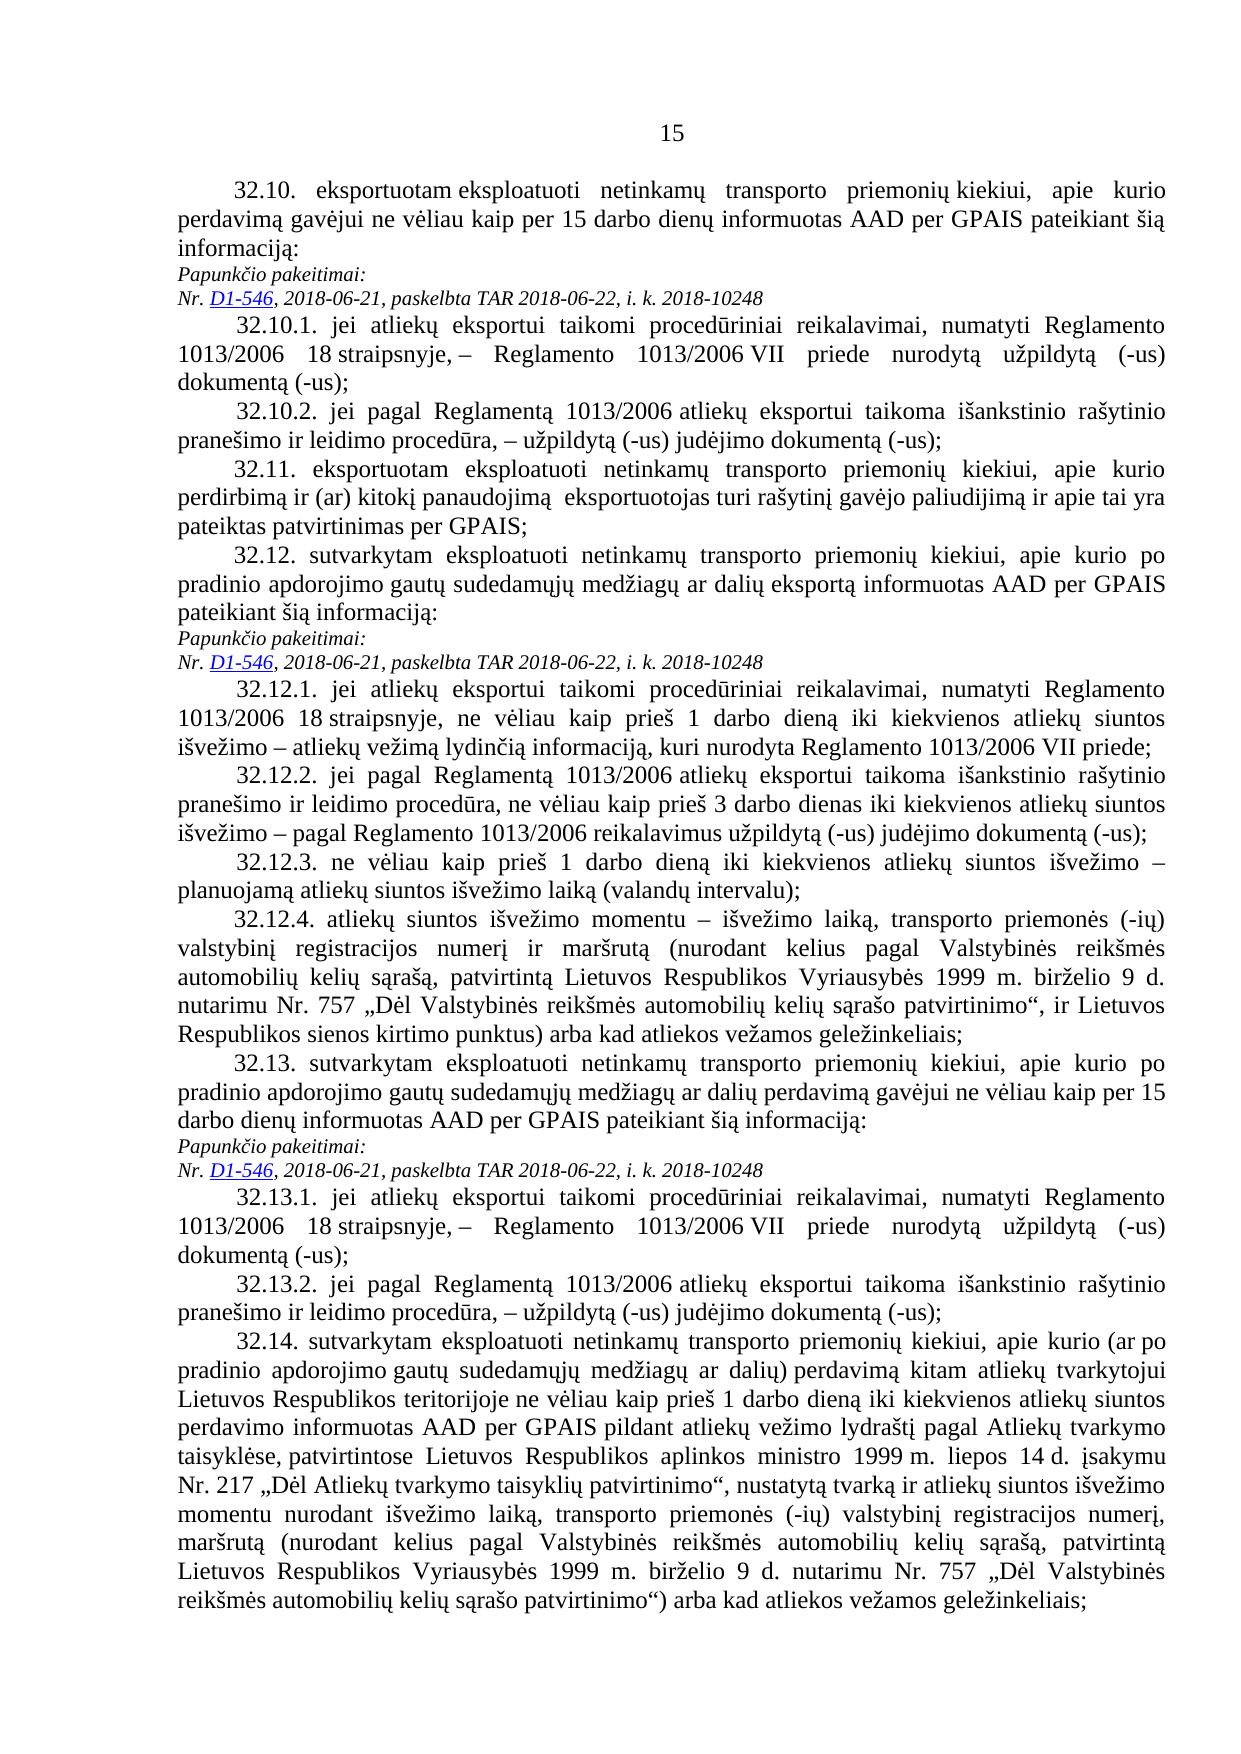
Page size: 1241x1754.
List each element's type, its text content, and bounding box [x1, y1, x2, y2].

text Papunkčio pakeitimai: [177, 262, 1166, 286]
text Papunkčio pakeitimai: [177, 626, 1166, 650]
text 32.13.1. jei atliekų eksportui taikomi procedūriniai reikalavimai, numatyti Reglamento 1013/2006 18 straipsnyje, – Reglamento 1013/2006 VII priede nurodytą užpildytą (-us) dokumentą (-us); [177, 1182, 1166, 1269]
text Papunkčio pakeitimai: [177, 1134, 1166, 1158]
text 32.13.2. jei pagal Reglamentą 1013/2006 atliekų eksportui taikoma išankstinio rašytinio pranešimo ir leidimo procedūra, – užpildytą (-us) judėjimo dokumentą (-us); [177, 1269, 1166, 1326]
text 32.12.2. jei pagal Reglamentą 1013/2006 atliekų eksportui taikoma išankstinio rašytinio pranešimo ir leidimo procedūra, ne vėliau kaip prieš 3 darbo dienas iki kiekvienos atliekų siuntos išvežimo – pagal Reglamento 1013/2006 reikalavimus užpildytą (-us) judėjimo dokumentą (-us); [177, 761, 1166, 847]
text 32.12.4. atliekų siuntos išvežimo momentu – išvežimo laiką, transporto priemonės (-ių) valstybinį registracijos numerį ir maršrutą (nurodant kelius pagal Valstybinės reikšmės automobilių kelių sąrašą, patvirtintą Lietuvos Respublikos Vyriausybės 1999 m. birželio 9 d. nutarimu Nr. 757 „Dėl Valstybinės reikšmės automobilių kelių sąrašo patvirtinimo“, ir Lietuvos Respublikos sienos kirtimo punktus) arba kad atliekos vežamos geležinkeliais; [177, 904, 1166, 1048]
text 32.12.1. jei atliekų eksportui taikomi procedūriniai reikalavimai, numatyti Reglamento 1013/2006 18 straipsnyje, ne vėliau kaip prieš 1 darbo dieną iki kiekvienos atliekų siuntos išvežimo – atliekų vežimą lydinčią informaciją, kuri nurodyta Reglamento 1013/2006 VII priede; [177, 674, 1166, 761]
text 32.14. sutvarkytam eksploatuoti netinkamų transporto priemonių kiekiui, apie kurio (ar po pradinio apdorojimo gautų sudedamųjų medžiagų ar dalių) perdavimą kitam atliekų tvarkytojui Lietuvos Respublikos teritorijoje ne vėliau kaip prieš 1 darbo dieną iki kiekvienos atliekų siuntos perdavimo informuotas AAD per GPAIS pildant atliekų vežimo lydraštį pagal Atliekų tvarkymo taisyklėse, patvirtintose Lietuvos Respublikos aplinkos ministro 1999 m. liepos 14 d. įsakymu Nr. 217 „Dėl Atliekų tvarkymo taisyklių patvirtinimo“, nustatytą tvarką ir atliekų siuntos išvežimo momentu nurodant išvežimo laiką, transporto priemonės (-ių) valstybinį registracijos numerį, maršrutą (nurodant kelius pagal Valstybinės reikšmės automobilių kelių sąrašą, patvirtintą Lietuvos Respublikos Vyriausybės 1999 m. birželio 9 d. nutarimu Nr. 757 „Dėl Valstybinės reikšmės automobilių kelių sąrašo patvirtinimo“) arba kad atliekos vežamos geležinkeliais; [177, 1326, 1166, 1614]
text Nr. D1-546, 2018-06-21, paskelbta TAR 2018-06-22, i. k. 2018-10248 [177, 286, 1166, 310]
text 32.13. sutvarkytam eksploatuoti netinkamų transporto priemonių kiekiui, apie kurio po pradinio apdorojimo gautų sudedamųjų medžiagų ar dalių perdavimą gavėjui ne vėliau kaip per 15 darbo dienų informuotas AAD per GPAIS pateikiant šią informaciją: [177, 1048, 1166, 1134]
text 32.12.3. ne vėliau kaip prieš 1 darbo dieną iki kiekvienos atliekų siuntos išvežimo –planuojamą atliekų siuntos išvežimo laiką (valandų intervalu); [177, 847, 1166, 904]
text Nr. D1-546, 2018-06-21, paskelbta TAR 2018-06-22, i. k. 2018-10248 [177, 650, 1166, 674]
text Nr. D1-546, 2018-06-21, paskelbta TAR 2018-06-22, i. k. 2018-10248 [177, 1158, 1166, 1182]
text 32.10. eksportuotam eksploatuoti netinkamų transporto priemonių kiekiui, apie kurio perdavimą gavėjui ne vėliau kaip per 15 darbo dienų informuotas AAD per GPAIS pateikiant šią informaciją: [177, 176, 1166, 262]
text 32.12. sutvarkytam eksploatuoti netinkamų transporto priemonių kiekiui, apie kurio po pradinio apdorojimo gautų sudedamųjų medžiagų ar dalių eksportą informuotas AAD per GPAIS pateikiant šią informaciją: [177, 540, 1166, 626]
text 32.10.1. jei atliekų eksportui taikomi procedūriniai reikalavimai, numatyti Reglamento 1013/2006 18 straipsnyje, – Reglamento 1013/2006 VII priede nurodytą užpildytą (-us) dokumentą (-us); [177, 310, 1166, 396]
text 32.10.2. jei pagal Reglamentą 1013/2006 atliekų eksportui taikoma išankstinio rašytinio pranešimo ir leidimo procedūra, – užpildytą (-us) judėjimo dokumentą (-us); [177, 396, 1166, 454]
text 32.11. eksportuotam eksploatuoti netinkamų transporto priemonių kiekiui, apie kurio perdirbimą ir (ar) kitokį panaudojimą eksportuotojas turi rašytinį gavėjo paliudijimą ir apie tai yra pateiktas patvirtinimas per GPAIS; [177, 454, 1166, 540]
